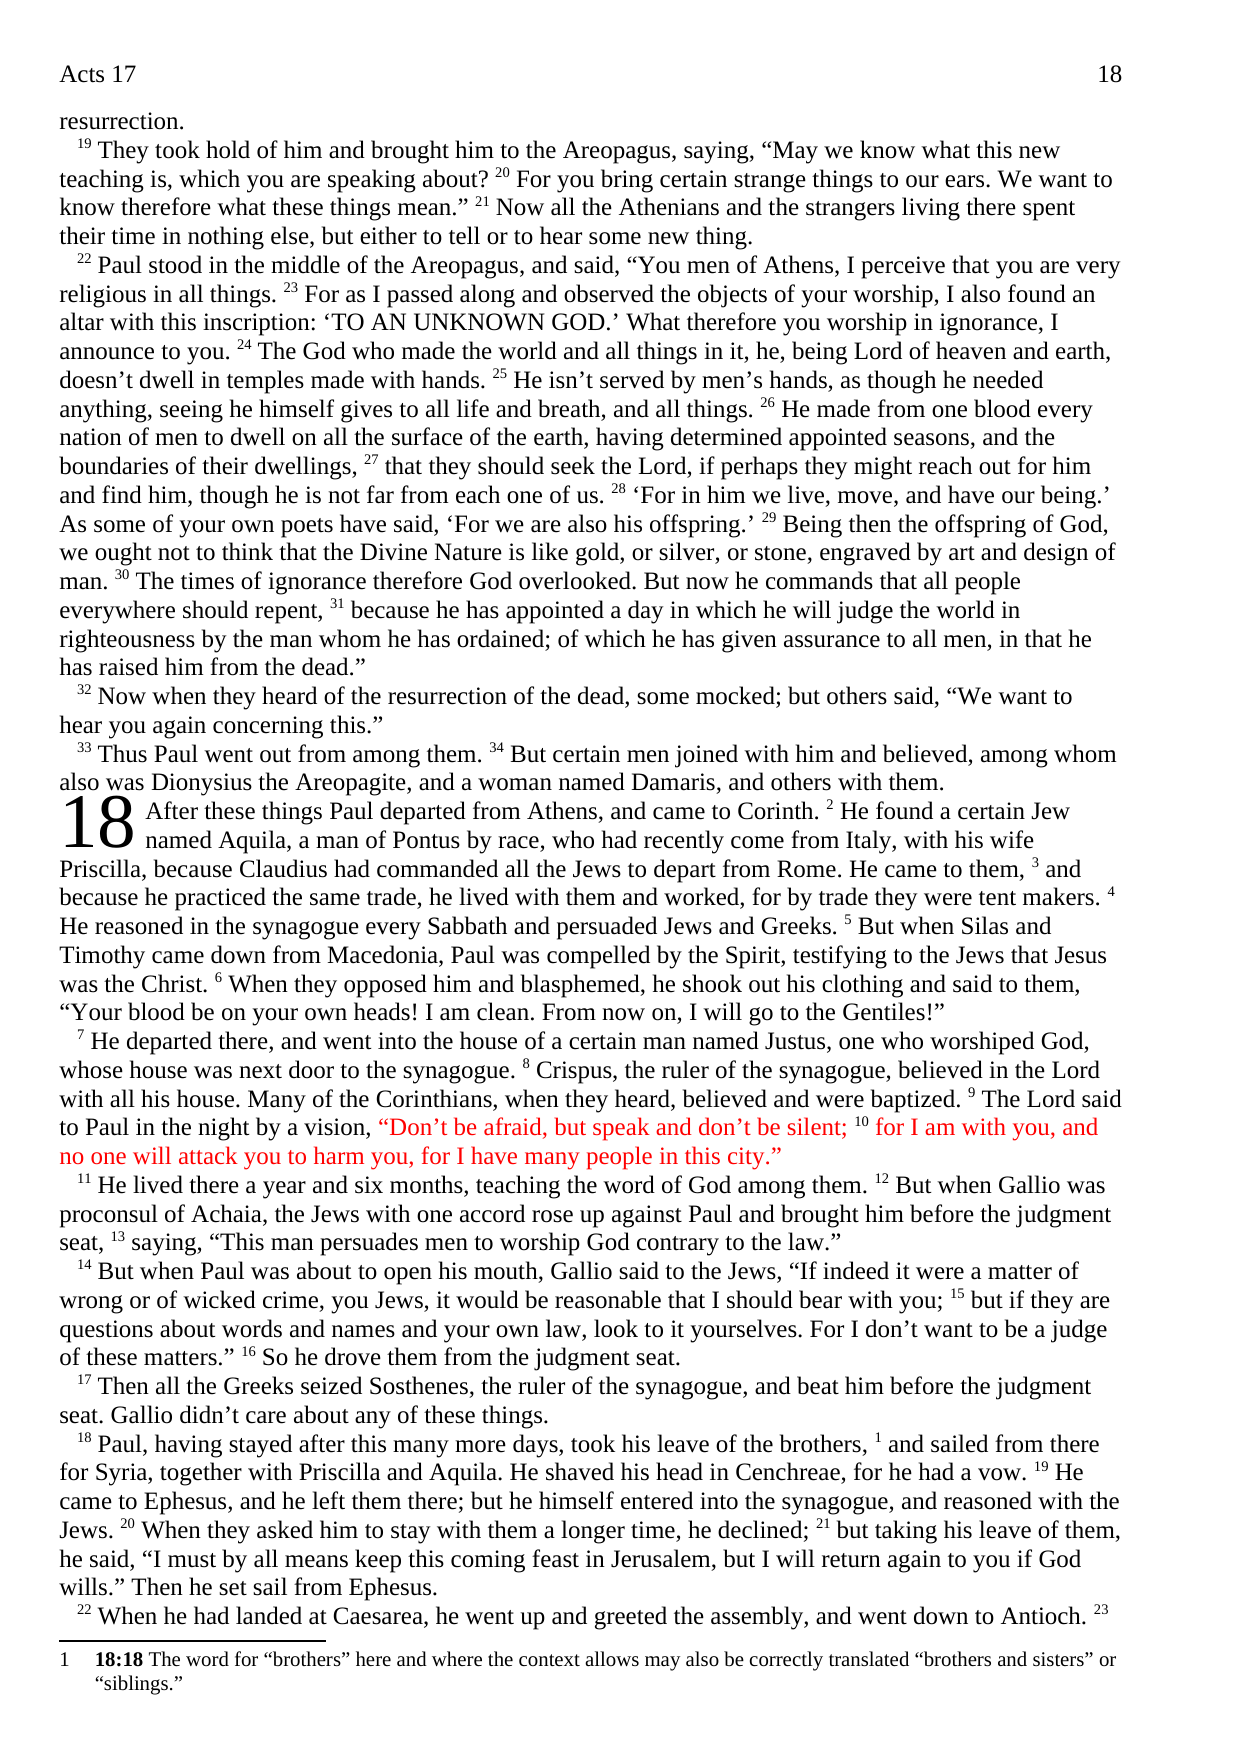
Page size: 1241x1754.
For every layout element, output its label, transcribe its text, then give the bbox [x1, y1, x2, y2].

text 33 Thus Paul went out from among them. 34 But certain men joined with him and believed, among whom also was Dionysius the Areopagite, and a woman named Damaris, and others with them. [59, 739, 1122, 796]
text 14 But when Paul was about to open his mouth, Gallio said to the Jews, “If indeed it were a matter of wrong or of wicked crime, you Jews, it would be reasonable that I should bear with you; 15 but if they are questions about words and names and your own law, look to it yourselves. For I don’t want to be a judge of these matters.” 16 So he drove them from the judgment seat. [59, 1256, 1122, 1371]
text 7 He departed there, and went into the house of a certain man named Justus, one who worshiped God, whose house was next door to the synagogue. 8 Crispus, the ruler of the synagogue, believed in the Lord with all his house. Many of the Corinthians, when they heard, believed and were baptized. 9 The Lord said to Paul in the night by a vision, “Don’t be afraid, but speak and don’t be silent; 10 for I am with you, and no one will attack you to harm you, for I have many people in this city.” [59, 1026, 1122, 1170]
text 22 Paul stood in the middle of the Areopagus, and said, “You men of Athens, I perceive that you are very religious in all things. 23 For as I passed along and observed the objects of your worship, I also found an altar with this inscription: ‘TO AN UNKNOWN GOD.’ What therefore you worship in ignorance, I announce to you. 24 The God who made the world and all things in it, he, being Lord of heaven and earth, doesn’t dwell in temples made with hands. 25 He isn’t served by men’s hands, as though he needed anything, seeing he himself gives to all life and breath, and all things. 26 He made from one blood every nation of men to dwell on all the surface of the earth, having determined appointed seasons, and the boundaries of their dwellings, 27 that they should seek the Lord, if perhaps they might reach out for him and find him, though he is not far from each one of us. 28 ‘For in him we live, move, and have our being.’ As some of your own poets have said, ‘For we are also his offspring.’ 29 Being then the offspring of God, we ought not to think that the Divine Nature is like gold, or silver, or stone, engraved by art and design of man. 30 The times of ignorance therefore God overlooked. But now he commands that all people everywhere should repent, 31 because he has appointed a day in which he will judge the world in righteousness by the man whom he has ordained; of which he has given assurance to all men, in that he has raised him from the dead.” [59, 250, 1122, 681]
text resurrection. [59, 106, 1122, 135]
text 11 He lived there a year and six months, teaching the word of God among them. 12 But when Gallio was proconsul of Achaia, the Jews with one accord rose up against Paul and brought him before the judgment seat, 13 saying, “This man persuades men to worship God contrary to the law.” [59, 1170, 1122, 1256]
text 32 Now when they heard of the resurrection of the dead, some mocked; but others said, “We want to hear you again concerning this.” [59, 681, 1122, 739]
text 19 They took hold of him and brought him to the Areopagus, saying, “May we know what this new teaching is, which you are speaking about? 20 For you bring certain strange things to our ears. We want to know therefore what these things mean.” 21 Now all the Athenians and the strangers living there spent their time in nothing else, but either to tell or to hear some new thing. [59, 135, 1122, 250]
text 22 When he had landed at Caesarea, he went up and greeted the assembly, and went down to Antioch. 23 [59, 1601, 1122, 1630]
text 18:18 The word for “brothers” here and where the context allows may also be correctly translated “brothers and sisters” or “siblings.” [59, 1647, 1122, 1695]
text 17 Then all the Greeks seized Sosthenes, the ruler of the synagogue, and beat him before the judgment seat. Gallio didn’t care about any of these things. [59, 1371, 1122, 1429]
text 18 Paul, having stayed after this many more days, took his leave of the brothers, and sailed from there for Syria, together with Priscilla and Aquila. He shaved his head in Cenchreae, for he had a vow. 19 He came to Ephesus, and he left them there; but he himself entered into the synagogue, and reasoned with the Jews. 20 When they asked him to stay with them a longer time, he declined; 21 but taking his leave of them, he said, “I must by all means keep this coming feast in Jerusalem, but I will return again to you if God wills.” Then he set sail from Ephesus. [59, 1429, 1122, 1601]
text 18After these things Paul departed from Athens, and came to Corinth. 2 He found a certain Jew named Aquila, a man of Pontus by race, who had recently come from Italy, with his wife Priscilla, because Claudius had commanded all the Jews to depart from Rome. He came to them, 3 and because he practiced the same trade, he lived with them and worked, for by trade they were tent makers. 4 He reasoned in the synagogue every Sabbath and persuaded Jews and Greeks. 5 But when Silas and Timothy came down from Macedonia, Paul was compelled by the Spirit, testifying to the Jews that Jesus was the Christ. 6 When they opposed him and blasphemed, he shook out his clothing and said to them, “Your blood be on your own heads! I am clean. From now on, I will go to the Gentiles!” [59, 796, 1122, 1026]
